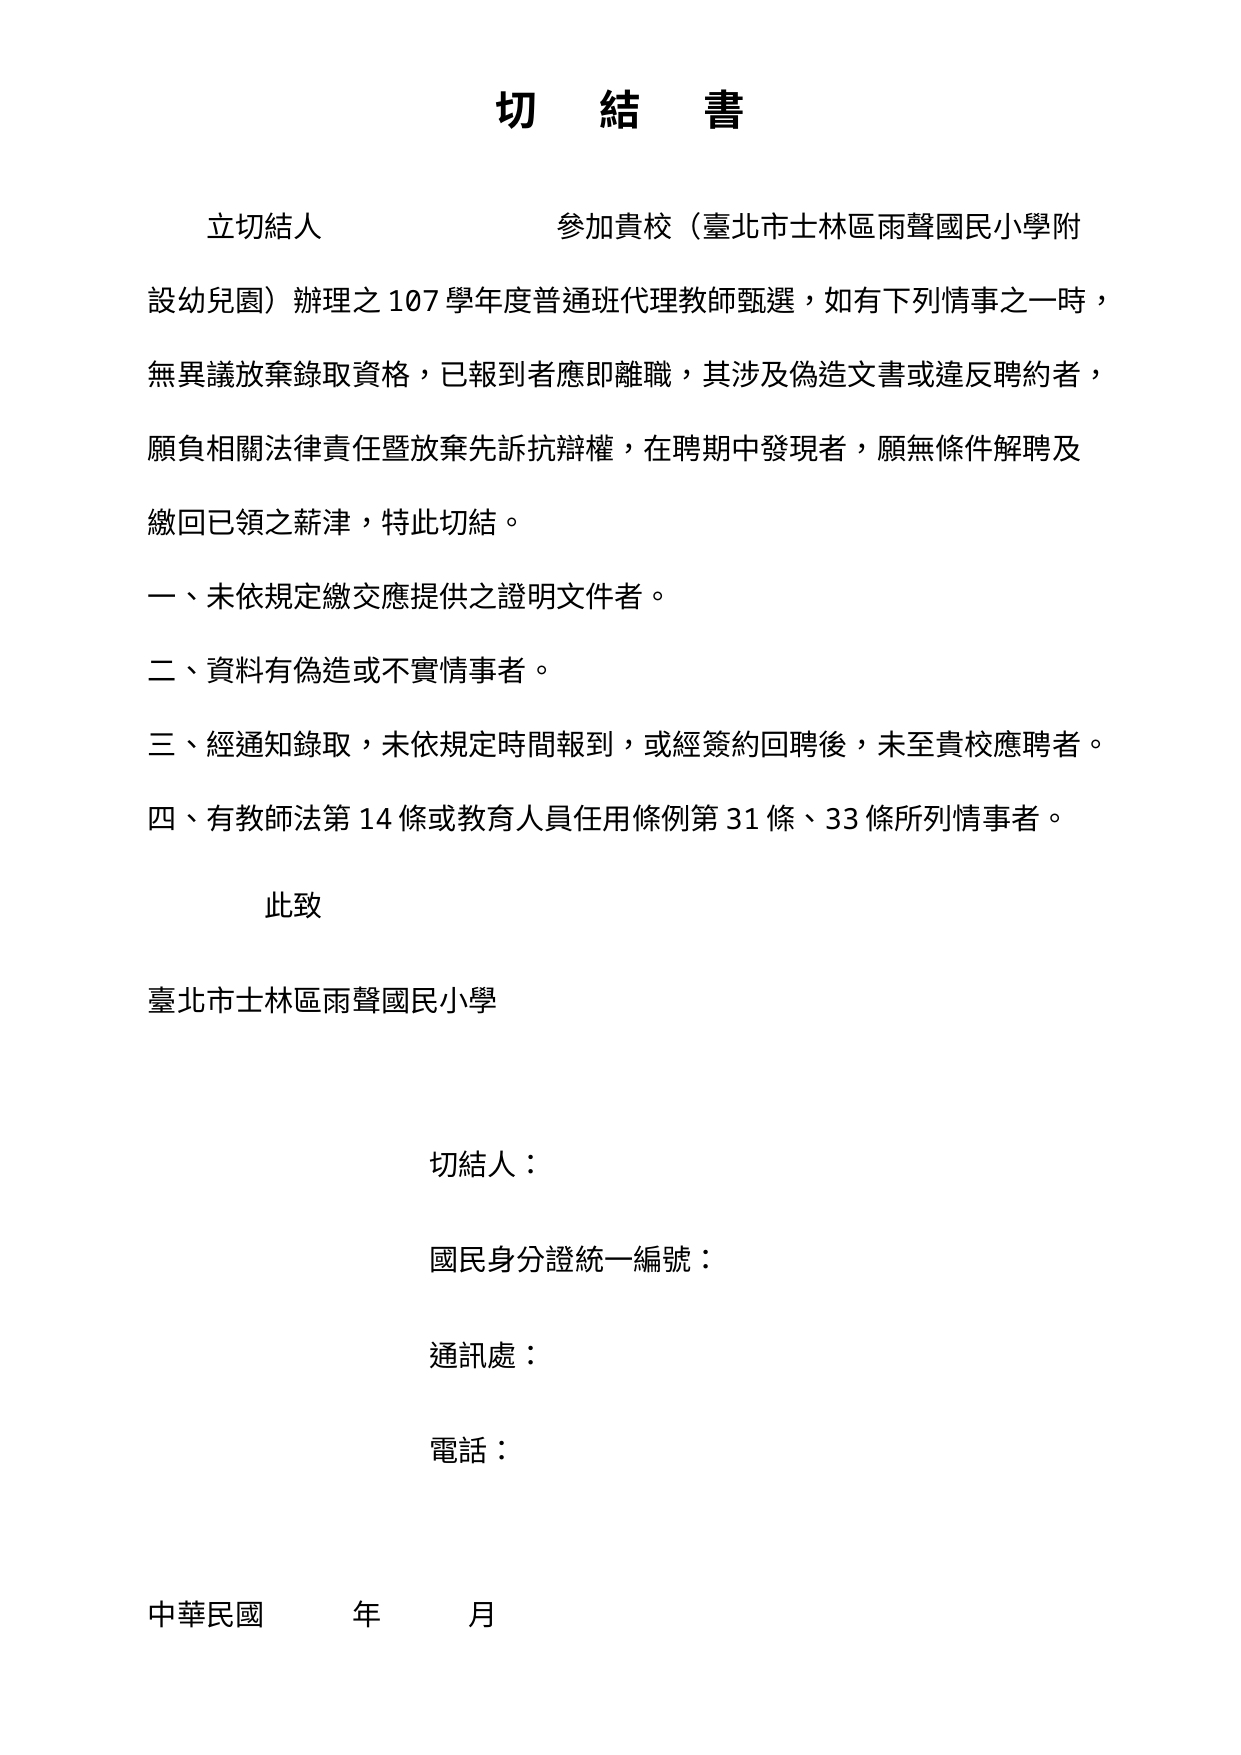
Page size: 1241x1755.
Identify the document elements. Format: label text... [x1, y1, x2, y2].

text 切結人： [148, 1142, 1093, 1184]
text 中華民國 年 月 [148, 1592, 1093, 1634]
text 臺北市士林區雨聲國民小學 [148, 977, 1093, 1020]
text 立切結人 參加貴校（臺北市士林區雨聲國民小學附設幼兒園）辦理之107學年度普通班代理教師甄選，如有下列情事之一時，無異議放棄錄取資格，已報到者應即離職，其涉及偽造文書或違反聘約者，願負相關法律責任暨放棄先訴抗辯權，在聘期中發現者，願無條件解聘及繳回已領之薪津，特此切結。 [148, 204, 1093, 542]
text 四、有教師法第14條或教育人員任用條例第31條、33條所列情事者。 [148, 796, 1093, 838]
text 一、未依規定繳交應提供之證明文件者。 [148, 574, 1093, 616]
text 三、經通知錄取，未依規定時間報到，或經簽約回聘後，未至貴校應聘者。 [148, 722, 1093, 764]
text 電話： [148, 1427, 1093, 1469]
text 此致 [148, 882, 1093, 924]
text 切 結 書 [148, 89, 1093, 134]
text 二、資料有偽造或不實情事者。 [148, 648, 1093, 690]
text 通訊處： [148, 1332, 1093, 1374]
text 國民身分證統一編號： [148, 1237, 1093, 1279]
